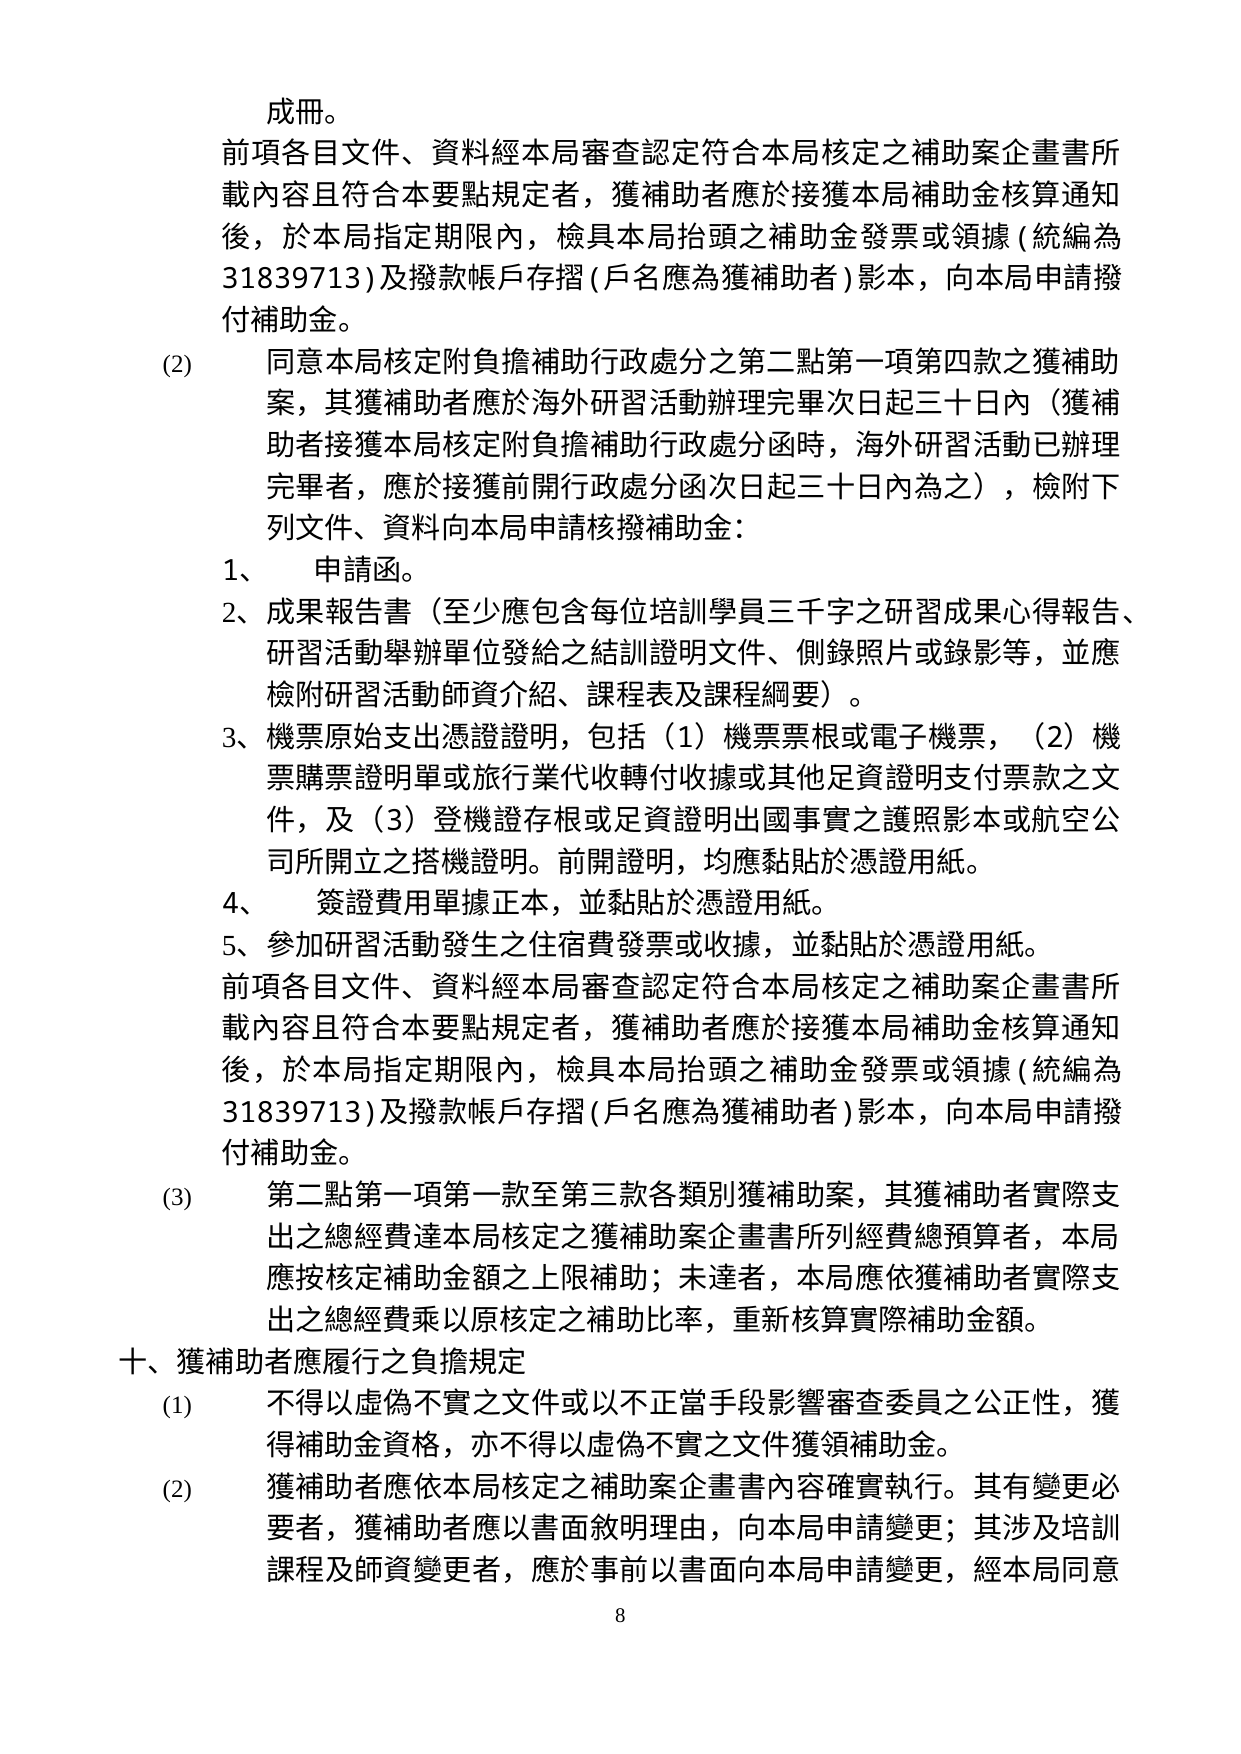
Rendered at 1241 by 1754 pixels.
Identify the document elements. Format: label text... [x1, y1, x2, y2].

list 參加研習活動發生之住宿費發票或收據，並黏貼於憑證用紙。 [222, 922, 1122, 964]
list 不得以虛偽不實之文件或以不正當手段影響審查委員之公正性，獲得補助金資格，亦不得以虛偽不實之文件獲領補助金。 [162, 1380, 1122, 1464]
list 第二點第一項第一款至第三款各類別獲補助案，其獲補助者實際支出之總經費達本局核定之獲補助案企畫書所列經費總預算者，本局應按核定補助金額之上限補助；未達者，本局應依獲補助者實際支出之總經費乘以原核定之補助比率，重新核算實際補助金額。 [162, 1172, 1122, 1339]
list 申請函。 [222, 547, 1122, 589]
list 成果報告書（至少應包含每位培訓學員三千字之研習成果心得報告、研習活動舉辦單位發給之結訓證明文件、側錄照片或錄影等，並應檢附研習活動師資介紹、課程表及課程綱要）。 [222, 589, 1122, 714]
list 簽證費用單據正本，並黏貼於憑證用紙。 [222, 880, 1122, 922]
list 經會計師簽證之總經費收支明細表(應列明自籌款金額、本局補助金額及其他衍生收入，分別詳列實際支出項目及金額，並加蓋申請者及其經手人、主辦會計人員及負責人印章)、前開會計師出具之無保留意見查核報告書(報告書中應註明獲補助者出資總金額及比率)，及受補助之補助金經費原始支出憑證。前開支出憑證應依「中央政府各機關對民間團體及個人補（捐）助預算執行注意事項」、「政府支出憑證處理要點」、「文化部經費結報注意事項」規定辦理，原始憑證應按收支明細表費用項目分類，依序編號裝訂成冊。 [266, 89, 1122, 130]
list 機票原始支出憑證證明，包括（1）機票票根或電子機票，（2）機票購票證明單或旅行業代收轉付收據或其他足資證明支付票款之文件，及（3）登機證存根或足資證明出國事實之護照影本或航空公司所開立之搭機證明。前開證明，均應黏貼於憑證用紙。 [222, 714, 1122, 880]
list 同意本局核定附負擔補助行政處分之第二點第一項第四款之獲補助案，其獲補助者應於海外研習活動辦理完畢次日起三十日內（獲補助者接獲本局核定附負擔補助行政處分函時，海外研習活動已辦理完畢者，應於接獲前開行政處分函次日起三十日內為之），檢附下列文件、資料向本局申請核撥補助金： [162, 339, 1122, 547]
list 獲補助者應依本局核定之補助案企畫書內容確實執行。其有變更必要者，獲補助者應以書面敘明理由，向本局申請變更；其涉及培訓課程及師資變更者，應於事前以書面向本局申請變更，經本局同意 [162, 1464, 1122, 1589]
text 前項各目文件、資料經本局審查認定符合本局核定之補助案企畫書所載內容且符合本要點規定者，獲補助者應於接獲本局補助金核算通知後，於本局指定期限內，檢具本局抬頭之補助金發票或領據(統編為31839713)及撥款帳戶存摺(戶名應為獲補助者)影本，向本局申請撥付補助金。 [221, 964, 1122, 1172]
text 十、獲補助者應履行之負擔規定 [118, 1339, 1122, 1380]
text 前項各目文件、資料經本局審查認定符合本局核定之補助案企畫書所載內容且符合本要點規定者，獲補助者應於接獲本局補助金核算通知後，於本局指定期限內，檢具本局抬頭之補助金發票或領據(統編為31839713)及撥款帳戶存摺(戶名應為獲補助者)影本，向本局申請撥付補助金。 [221, 130, 1122, 339]
